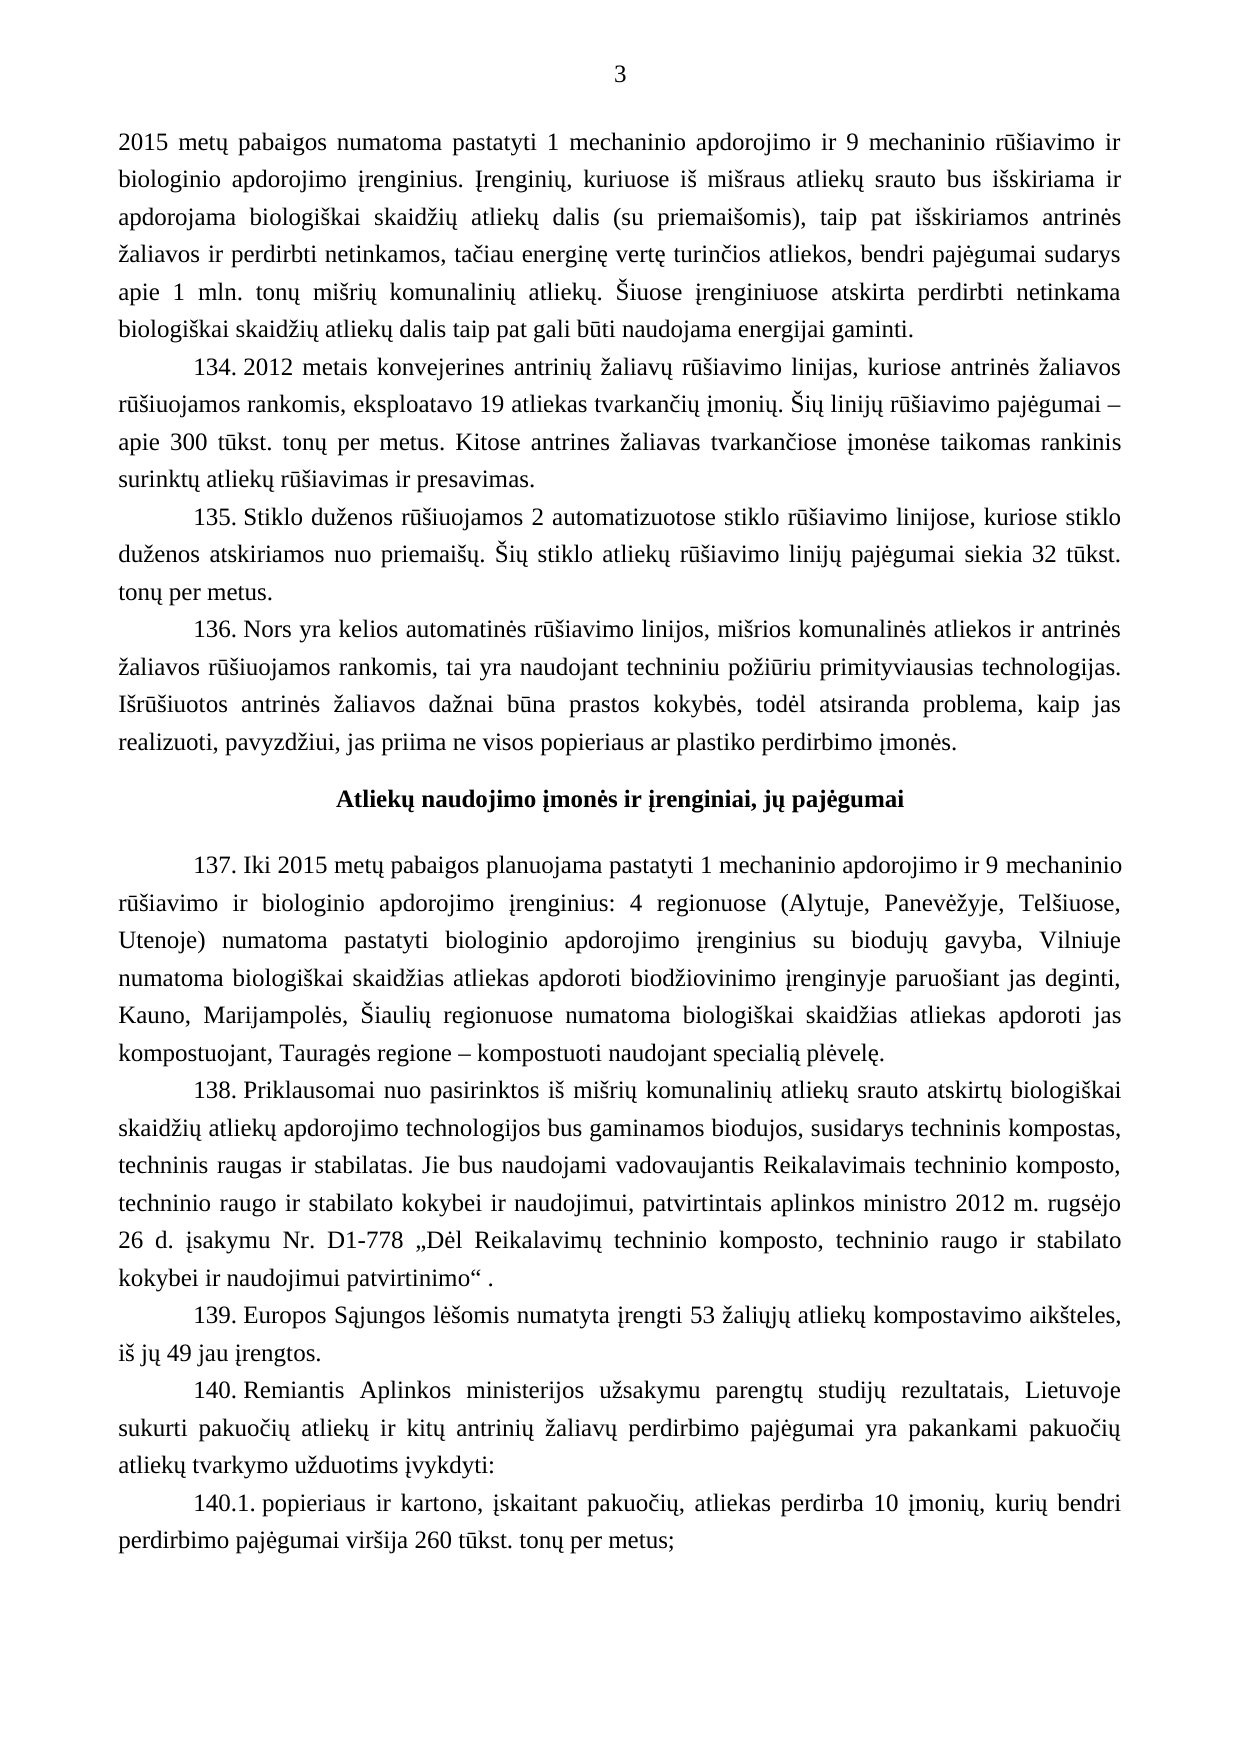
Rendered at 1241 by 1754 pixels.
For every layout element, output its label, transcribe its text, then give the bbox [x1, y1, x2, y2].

text 134. 2012 metais konvejerines antrinių žaliavų rūšiavimo linijas, kuriose antrinės žaliavos rūšiuojamos rankomis, eksploatavo 19 atliekas tvarkančių įmonių. Šių linijų rūšiavimo pajėgumai – apie 300 tūkst. tonų per metus. Kitose antrines žaliavas tvarkančiose įmonėse taikomas rankinis surinktų atliekų rūšiavimas ir presavimas. [118, 343, 1122, 493]
text 135. Stiklo duženos rūšiuojamos 2 automatizuotose stiklo rūšiavimo linijose, kuriose stiklo duženos atskiriamos nuo priemaišų. Šių stiklo atliekų rūšiavimo linijų pajėgumai siekia 32 tūkst. tonų per metus. [118, 493, 1122, 606]
text 138. Priklausomai nuo pasirinktos iš mišrių komunalinių atliekų srauto atskirtų biologiškai skaidžių atliekų apdorojimo technologijos bus gaminamos biodujos, susidarys techninis kompostas, techninis raugas ir stabilatas. Jie bus naudojami vadovaujantis Reikalavimais techninio komposto, techninio raugo ir stabilato kokybei ir naudojimui, patvirtintais aplinkos ministro 2012 m. rugsėjo 26 d. įsakymu Nr. D1-778 „Dėl Reikalavimų techninio komposto, techninio raugo ir stabilato kokybei ir naudojimui patvirtinimo“ . [118, 1067, 1122, 1292]
text 136. Nors yra kelios automatinės rūšiavimo linijos, mišrios komunalinės atliekos ir antrinės žaliavos rūšiuojamos rankomis, tai yra naudojant techniniu požiūriu primityviausias technologijas. Išrūšiuotos antrinės žaliavos dažnai būna prastos kokybės, todėl atsiranda problema, kaip jas realizuoti, pavyzdžiui, jas priima ne visos popieriaus ar plastiko perdirbimo įmonės. [118, 606, 1122, 756]
text 137. Iki 2015 metų pabaigos planuojama pastatyti 1 mechaninio apdorojimo ir 9 mechaninio rūšiavimo ir biologinio apdorojimo įrenginius: 4 regionuose (Alytuje, Panevėžyje, Telšiuose, Utenoje) numatoma pastatyti biologinio apdorojimo įrenginius su biodujų gavyba, Vilniuje numatoma biologiškai skaidžias atliekas apdoroti biodžiovinimo įrenginyje paruošiant jas deginti, Kauno, Marijampolės, Šiaulių regionuose numatoma biologiškai skaidžias atliekas apdoroti jas kompostuojant, Tauragės regione – kompostuoti naudojant specialią plėvelę. [118, 842, 1122, 1067]
text 140.1. popieriaus ir kartono, įskaitant pakuočių, atliekas perdirba 10 įmonių, kurių bendri perdirbimo pajėgumai viršija 260 tūkst. tonų per metus; [118, 1479, 1122, 1554]
text 2015 metų pabaigos numatoma pastatyti 1 mechaninio apdorojimo ir 9 mechaninio rūšiavimo ir biologinio apdorojimo įrenginius. Įrenginių, kuriuose iš mišraus atliekų srauto bus išskiriama ir apdorojama biologiškai skaidžių atliekų dalis (su priemaišomis), taip pat išskiriamos antrinės žaliavos ir perdirbti netinkamos, tačiau energinę vertę turinčios atliekos, bendri pajėgumai sudarys apie 1 mln. tonų mišrių komunalinių atliekų. Šiuose įrenginiuose atskirta perdirbti netinkama biologiškai skaidžių atliekų dalis taip pat gali būti naudojama energijai gaminti. [118, 118, 1122, 343]
text 140. Remiantis Aplinkos ministerijos užsakymu parengtų studijų rezultatais, Lietuvoje sukurti pakuočių atliekų ir kitų antrinių žaliavų perdirbimo pajėgumai yra pakankami pakuočių atliekų tvarkymo užduotims įvykdyti: [118, 1367, 1122, 1479]
text Atliekų naudojimo įmonės ir įrenginiai, jų pajėgumai [118, 784, 1122, 813]
text 139. Europos Sąjungos lėšomis numatyta įrengti 53 žaliųjų atliekų kompostavimo aikšteles, iš jų 49 jau įrengtos. [118, 1292, 1122, 1367]
